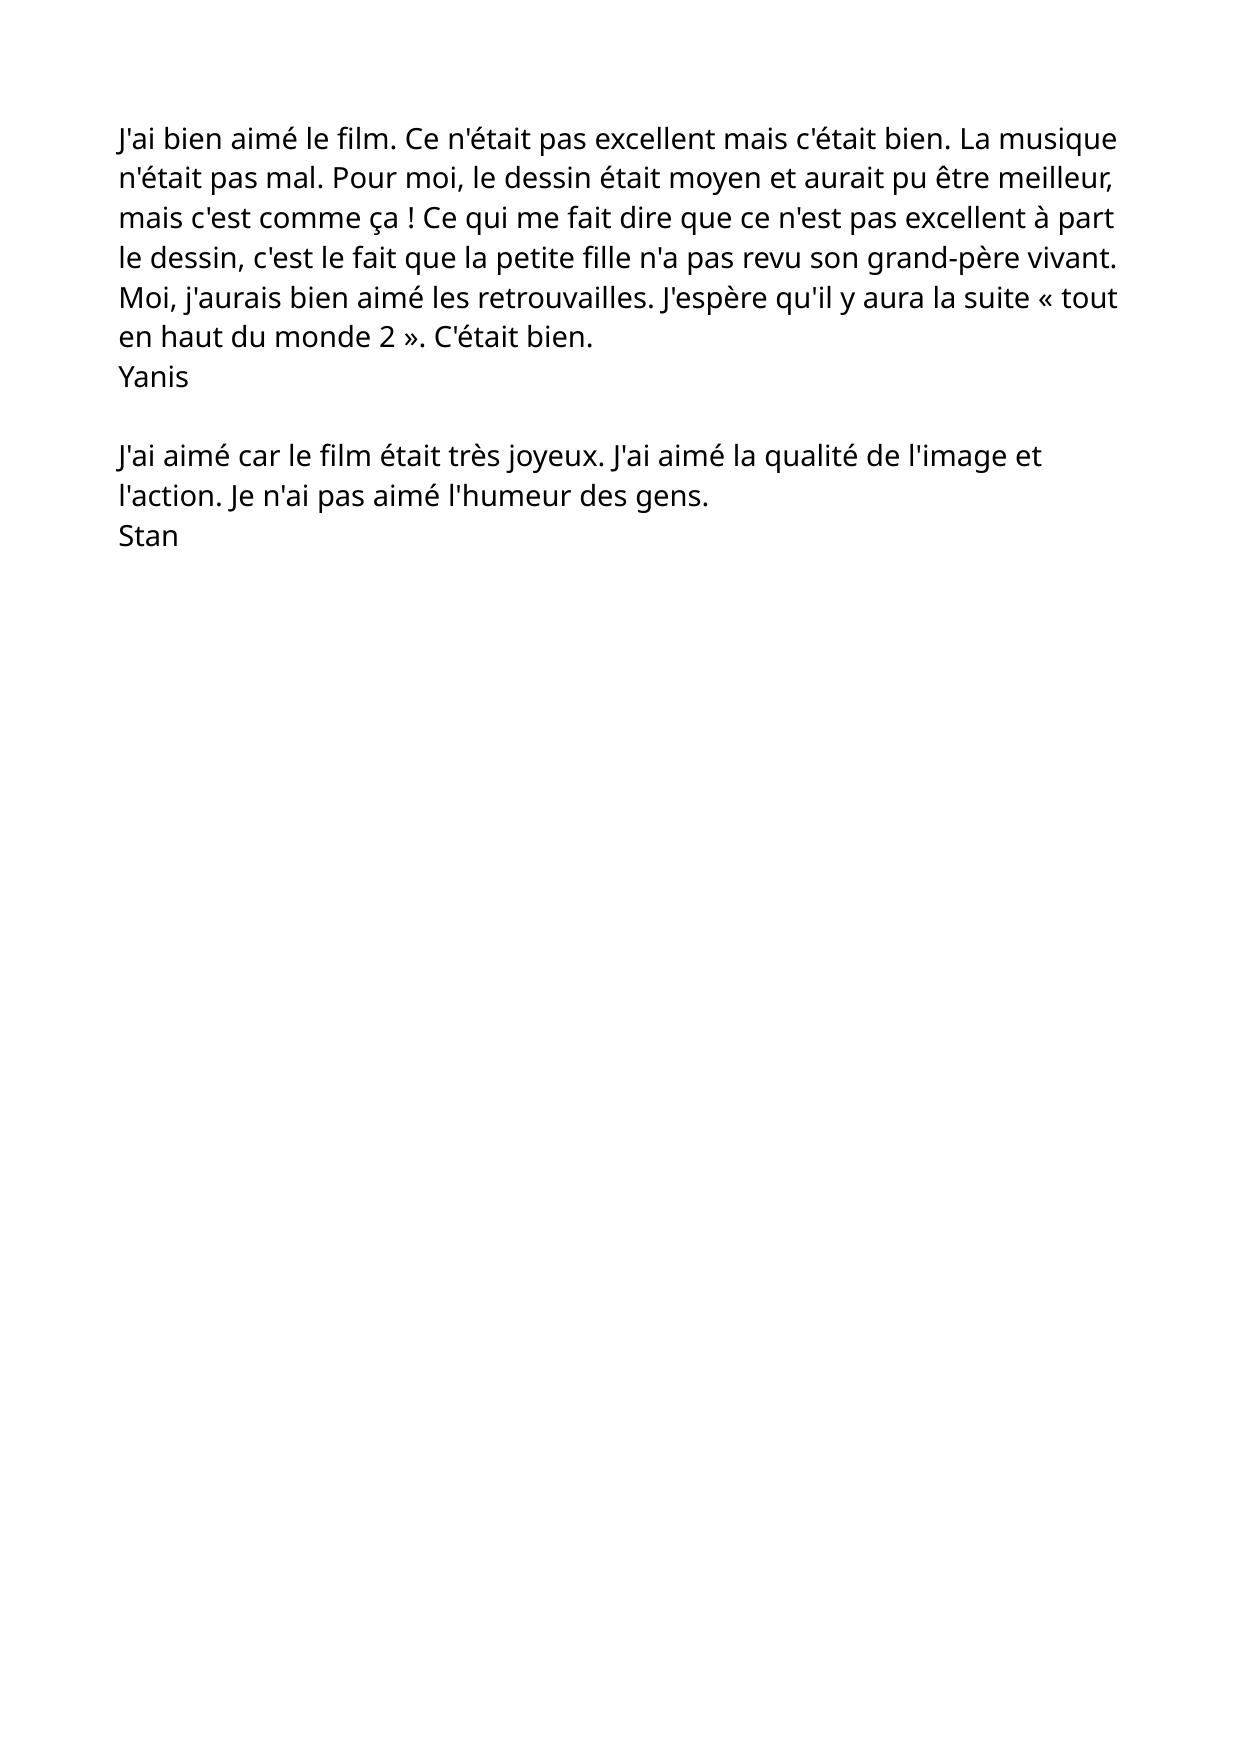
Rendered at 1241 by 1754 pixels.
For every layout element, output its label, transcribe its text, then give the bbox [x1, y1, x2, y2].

text J'ai aimé car le film était très joyeux. J'ai aimé la qualité de l'image et l'action. Je n'ai pas aimé l'humeur des gens. [118, 436, 1122, 515]
text Yanis [118, 356, 1122, 396]
text J'ai bien aimé le film. Ce n'était pas excellent mais c'était bien. La musique n'était pas mal. Pour moi, le dessin était moyen et aurait pu être meilleur, mais c'est comme ça ! Ce qui me fait dire que ce n'est pas excellent à part le dessin, c'est le fait que la petite fille n'a pas revu son grand-père vivant. Moi, j'aurais bien aimé les retrouvailles. J'espère qu'il y aura la suite « tout en haut du monde 2 ». C'était bien. [118, 118, 1122, 356]
text Stan [118, 515, 1122, 555]
